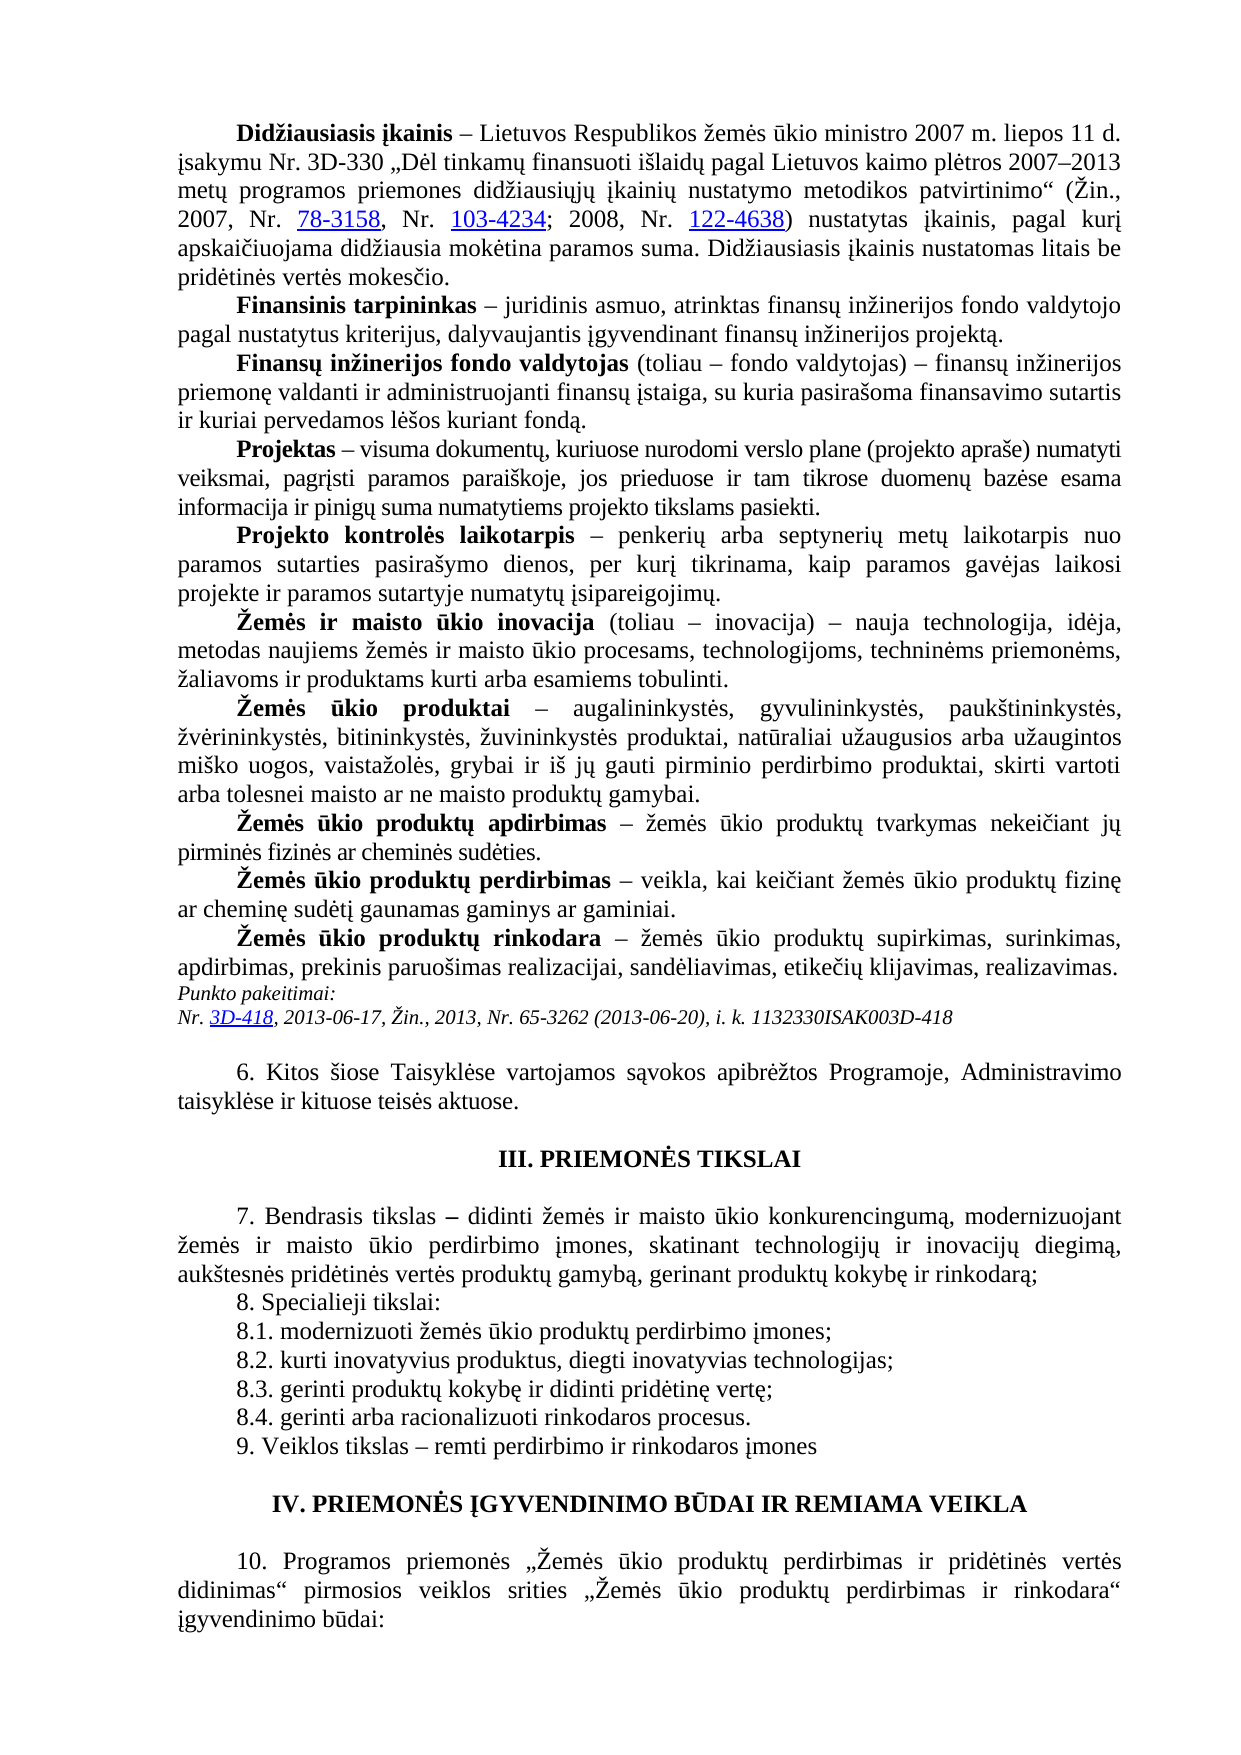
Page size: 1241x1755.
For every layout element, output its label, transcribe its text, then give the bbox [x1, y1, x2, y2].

text Nr. 3D-418, 2013-06-17, Žin., 2013, Nr. 65-3262 (2013-06-20), i. k. 1132330ISAK003D-418 [177, 1005, 1122, 1029]
text 8.4. gerinti arba racionalizuoti rinkodaros procesus. [177, 1402, 1122, 1431]
text Projektas – visuma dokumentų, kuriuose nurodomi verslo plane (projekto apraše) numatyti veiksmai, pagrįsti paramos paraiškoje, jos prieduose ir tam tikrose duomenų bazėse esama informacija ir pinigų suma numatytiems projekto tikslams pasiekti. [177, 434, 1122, 521]
text 8.2. kurti inovatyvius produktus, diegti inovatyvias technologijas; [177, 1345, 1122, 1374]
text Didžiausiasis įkainis – Lietuvos Respublikos žemės ūkio ministro 2007 m. liepos 11 d. įsakymu Nr. 3D-330 „Dėl tinkamų finansuoti išlaidų pagal Lietuvos kaimo plėtros 2007–2013 metų programos priemones didžiausiųjų įkainių nustatymo metodikos patvirtinimo“ (Žin., 2007, Nr. 78-3158, Nr. 103-4234; 2008, Nr. 122-4638) nustatytas įkainis, pagal kurį apskaičiuojama didžiausia mokėtina paramos suma. Didžiausiasis įkainis nustatomas litais be pridėtinės vertės mokesčio. [177, 118, 1122, 291]
text 8.3. gerinti produktų kokybę ir didinti pridėtinę vertę; [177, 1374, 1122, 1402]
text Žemės ūkio produktų perdirbimas – veikla, kai keičiant žemės ūkio produktų fizinę ar cheminę sudėtį gaunamas gaminys ar gaminiai. [177, 866, 1122, 923]
text Žemės ūkio produktai – augalininkystės, gyvulininkystės, paukštininkystės, žvėrininkystės, bitininkystės, žuvininkystės produktai, natūraliai užaugusios arba užaugintos miško uogos, vaistažolės, grybai ir iš jų gauti pirminio perdirbimo produktai, skirti vartoti arba tolesnei maisto ar ne maisto produktų gamybai. [177, 693, 1122, 808]
text Punkto pakeitimai: [177, 981, 1122, 1005]
text 8. Specialieji tikslai: [177, 1287, 1122, 1316]
text Projekto kontrolės laikotarpis – penkerių arba septynerių metų laikotarpis nuo paramos sutarties pasirašymo dienos, per kurį tikrinama, kaip paramos gavėjas laikosi projekte ir paramos sutartyje numatytų įsipareigojimų. [177, 521, 1122, 607]
text III. PRIEMONĖS TIKSLAI [177, 1144, 1122, 1172]
text Finansinis tarpininkas – juridinis asmuo, atrinktas finansų inžinerijos fondo valdytojo pagal nustatytus kriterijus, dalyvaujantis įgyvendinant finansų inžinerijos projektą. [177, 291, 1122, 348]
text 10. Programos priemonės „Žemės ūkio produktų perdirbimas ir pridėtinės vertės didinimas“ pirmosios veiklos srities „Žemės ūkio produktų perdirbimas ir rinkodara“ įgyvendinimo būdai: [177, 1546, 1122, 1632]
text 7. Bendrasis tikslas – didinti žemės ir maisto ūkio konkurencingumą, modernizuojant žemės ir maisto ūkio perdirbimo įmones, skatinant technologijų ir inovacijų diegimą, aukštesnės pridėtinės vertės produktų gamybą, gerinant produktų kokybę ir rinkodarą; [177, 1201, 1122, 1287]
text Žemės ūkio produktų apdirbimas – žemės ūkio produktų tvarkymas nekeičiant jų pirminės fizinės ar cheminės sudėties. [177, 808, 1122, 866]
text Finansų inžinerijos fondo valdytojas (toliau – fondo valdytojas) – finansų inžinerijos priemonę valdanti ir administruojanti finansų įstaiga, su kuria pasirašoma finansavimo sutartis ir kuriai pervedamos lėšos kuriant fondą. [177, 348, 1122, 434]
text IV. PRIEMONĖS ĮGYVENDINIMO BŪDAI IR REMIAMA VEIKLA [177, 1489, 1122, 1517]
text 8.1. modernizuoti žemės ūkio produktų perdirbimo įmones; [177, 1316, 1122, 1345]
text 6. Kitos šiose Taisyklėse vartojamos sąvokos apibrėžtos Programoje, Administravimo taisyklėse ir kituose teisės aktuose. [177, 1057, 1122, 1115]
text Žemės ir maisto ūkio inovacija (toliau – inovacija) – nauja technologija, idėja, metodas naujiems žemės ir maisto ūkio procesams, technologijoms, techninėms priemonėms, žaliavoms ir produktams kurti arba esamiems tobulinti. [177, 607, 1122, 693]
text 9. Veiklos tikslas – remti perdirbimo ir rinkodaros įmones [177, 1431, 1122, 1460]
text Žemės ūkio produktų rinkodara – žemės ūkio produktų supirkimas, surinkimas, apdirbimas, prekinis paruošimas realizacijai, sandėliavimas, etikečių klijavimas, realizavimas. [177, 923, 1122, 981]
